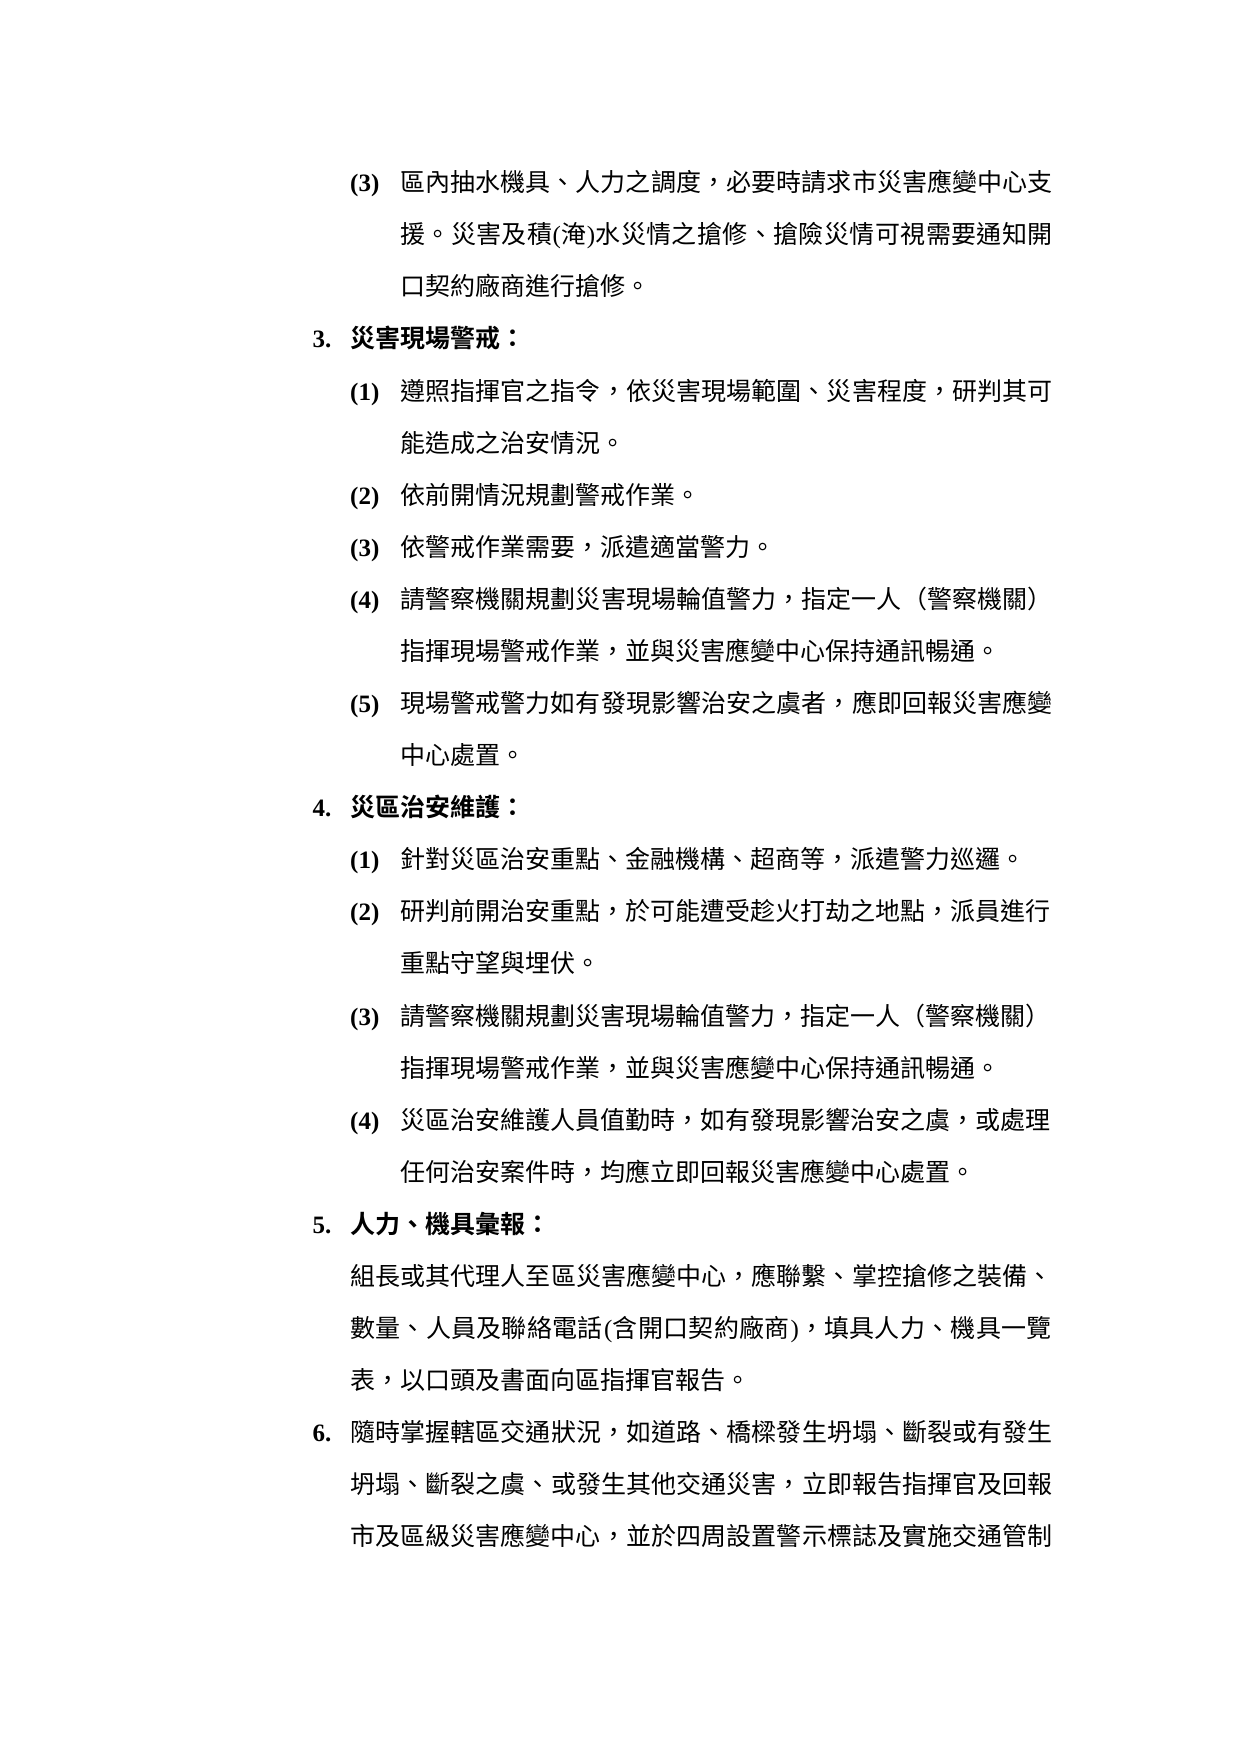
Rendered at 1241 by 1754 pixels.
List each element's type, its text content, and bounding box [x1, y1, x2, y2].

list 請警察機關規劃災害現場輪值警力，指定一人（警察機關）指揮現場警戒作業，並與災害應變中心保持通訊暢通。 [350, 983, 1053, 1087]
list 現場警戒警力如有發現影響治安之虞者，應即回報災害應變中心處置。 [350, 671, 1053, 775]
list 災害現場警戒： [312, 306, 1053, 358]
list 依警戒作業需要，派遣適當警力。 [350, 514, 1053, 567]
list 研判前開治安重點，於可能遭受趁火打劫之地點，派員進行重點守望與埋伏。 [350, 879, 1053, 983]
list 請警察機關規劃災害現場輪值警力，指定一人（警察機關）指揮現場警戒作業，並與災害應變中心保持通訊暢通。 [350, 567, 1053, 671]
list 隨時掌握轄區交通狀況，如道路、橋樑發生坍塌、斷裂或有發生坍塌、斷裂之虞、或發生其他交通災害，立即報告指揮官及回報市及區級災害應變中心，並於四周設置警示標誌及實施交通管制 [312, 1400, 1053, 1556]
list 人力、機具彙報： [312, 1192, 1053, 1244]
list 針對災區治安重點、金融機構、超商等，派遣警力巡邏。 [350, 827, 1053, 879]
list 災區治安維護人員值勤時，如有發現影響治安之虞，或處理任何治安案件時，均應立即回報災害應變中心處置。 [350, 1087, 1053, 1192]
list 災區治安維護： [312, 775, 1053, 827]
list 區內抽水機具、人力之調度，必要時請求市災害應變中心支援。災害及積(淹)水災情之搶修、搶險災情可視需要通知開口契約廠商進行搶修。 [350, 150, 1053, 306]
text 組長或其代理人至區災害應變中心，應聯繫、掌控搶修之裝備、數量、人員及聯絡電話(含開口契約廠商)，填具人力、機具一覽表，以口頭及書面向區指揮官報告。 [350, 1244, 1053, 1400]
list 遵照指揮官之指令，依災害現場範圍、災害程度，研判其可能造成之治安情況。 [350, 358, 1053, 462]
list 依前開情況規劃警戒作業。 [350, 462, 1053, 514]
